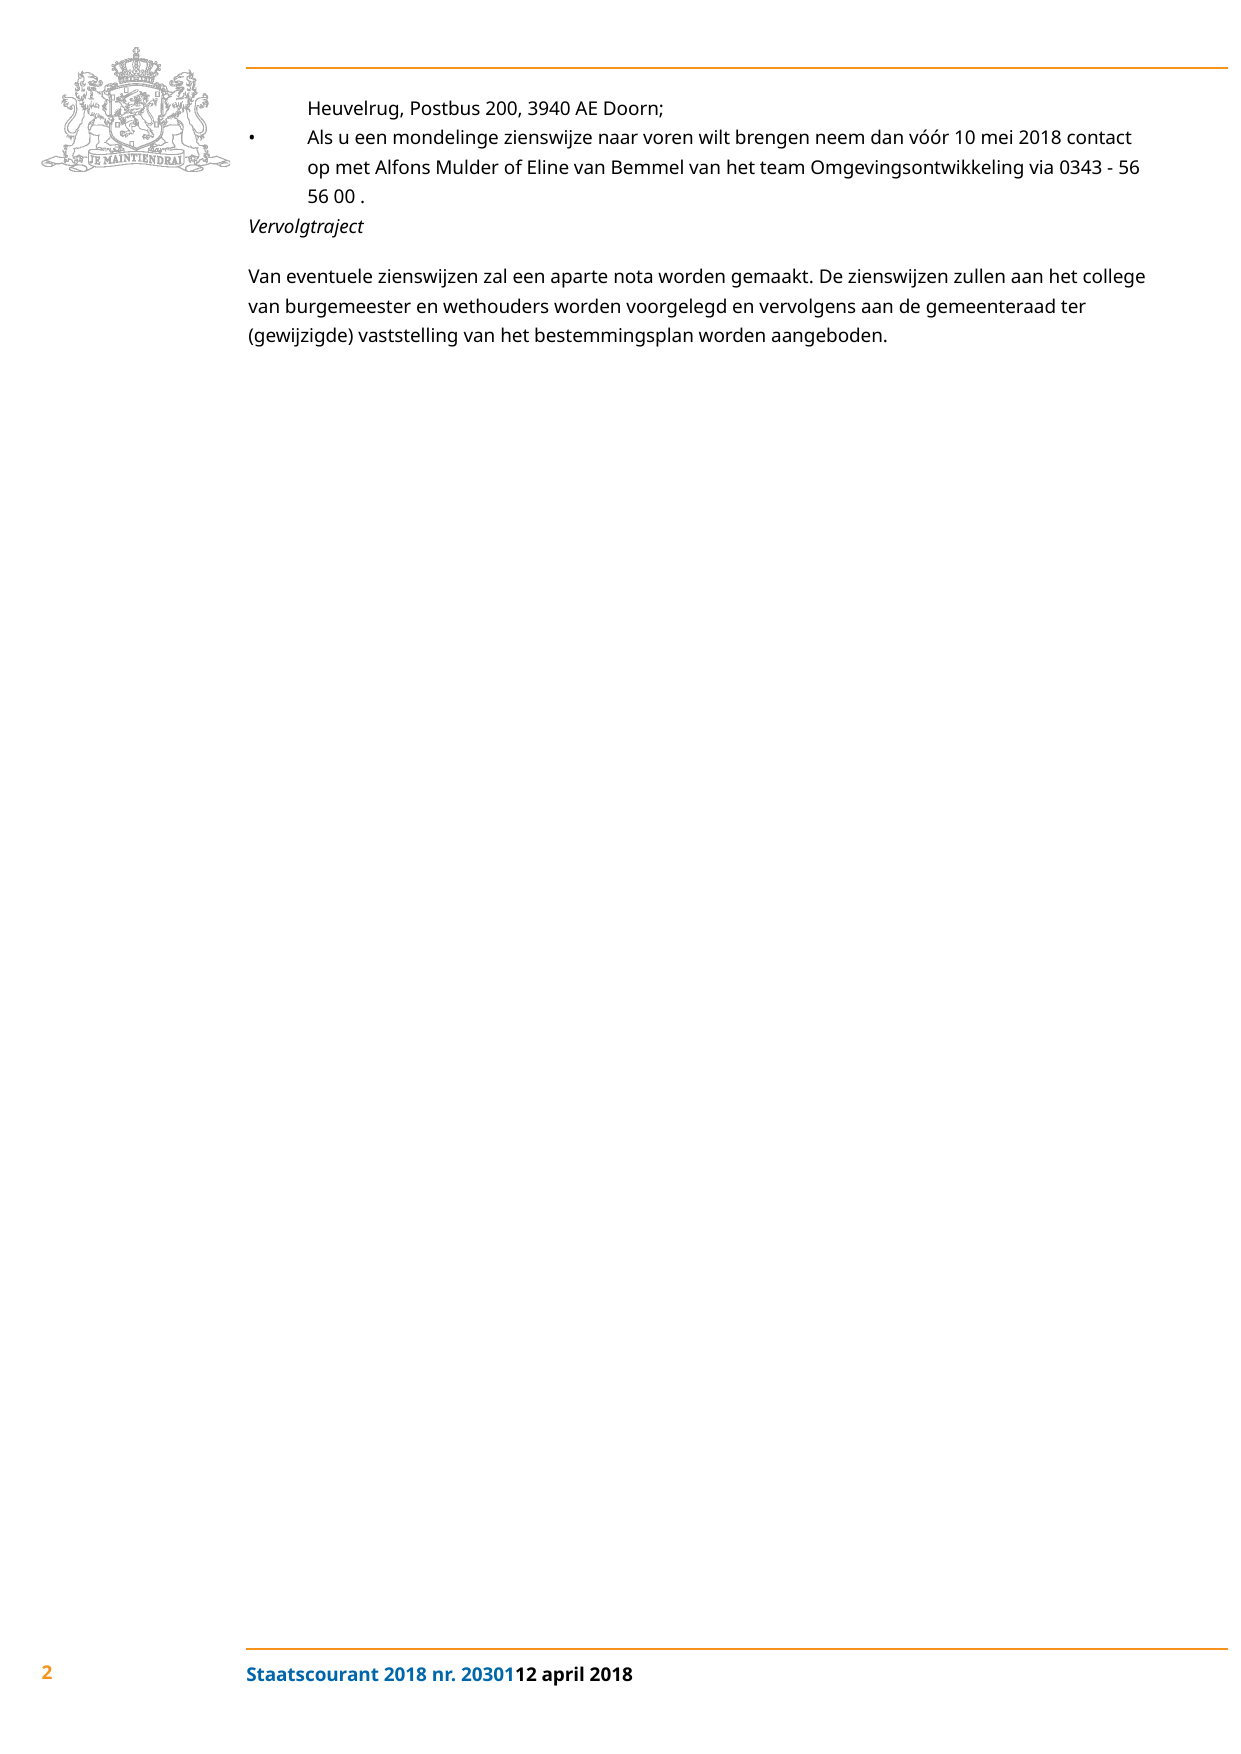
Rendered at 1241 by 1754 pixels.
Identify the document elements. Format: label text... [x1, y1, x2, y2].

list Als u een mondelinge zienswijze naar voren wilt brengen neem dan vóór 10 mei 2018 contact op met Alfons Mulder of Eline van Bemmel van het team Omgevingsontwikkeling via 0343 - 56 56 00 . [248, 124, 1152, 209]
list Heuvelrug, Postbus 200, 3940 AE Doorn; [248, 95, 1152, 121]
text Van eventuele zienswijzen zal een aparte nota worden gemaakt. De zienswijzen zullen aan het college van burgemeester en wethouders worden voorgelegd en vervolgens aan de gemeenteraad ter (gewijzigde) vaststelling van het bestemmingsplan worden aangeboden. [248, 263, 1152, 348]
picture [41, 47, 231, 172]
text Vervolgtraject [248, 213, 1152, 239]
